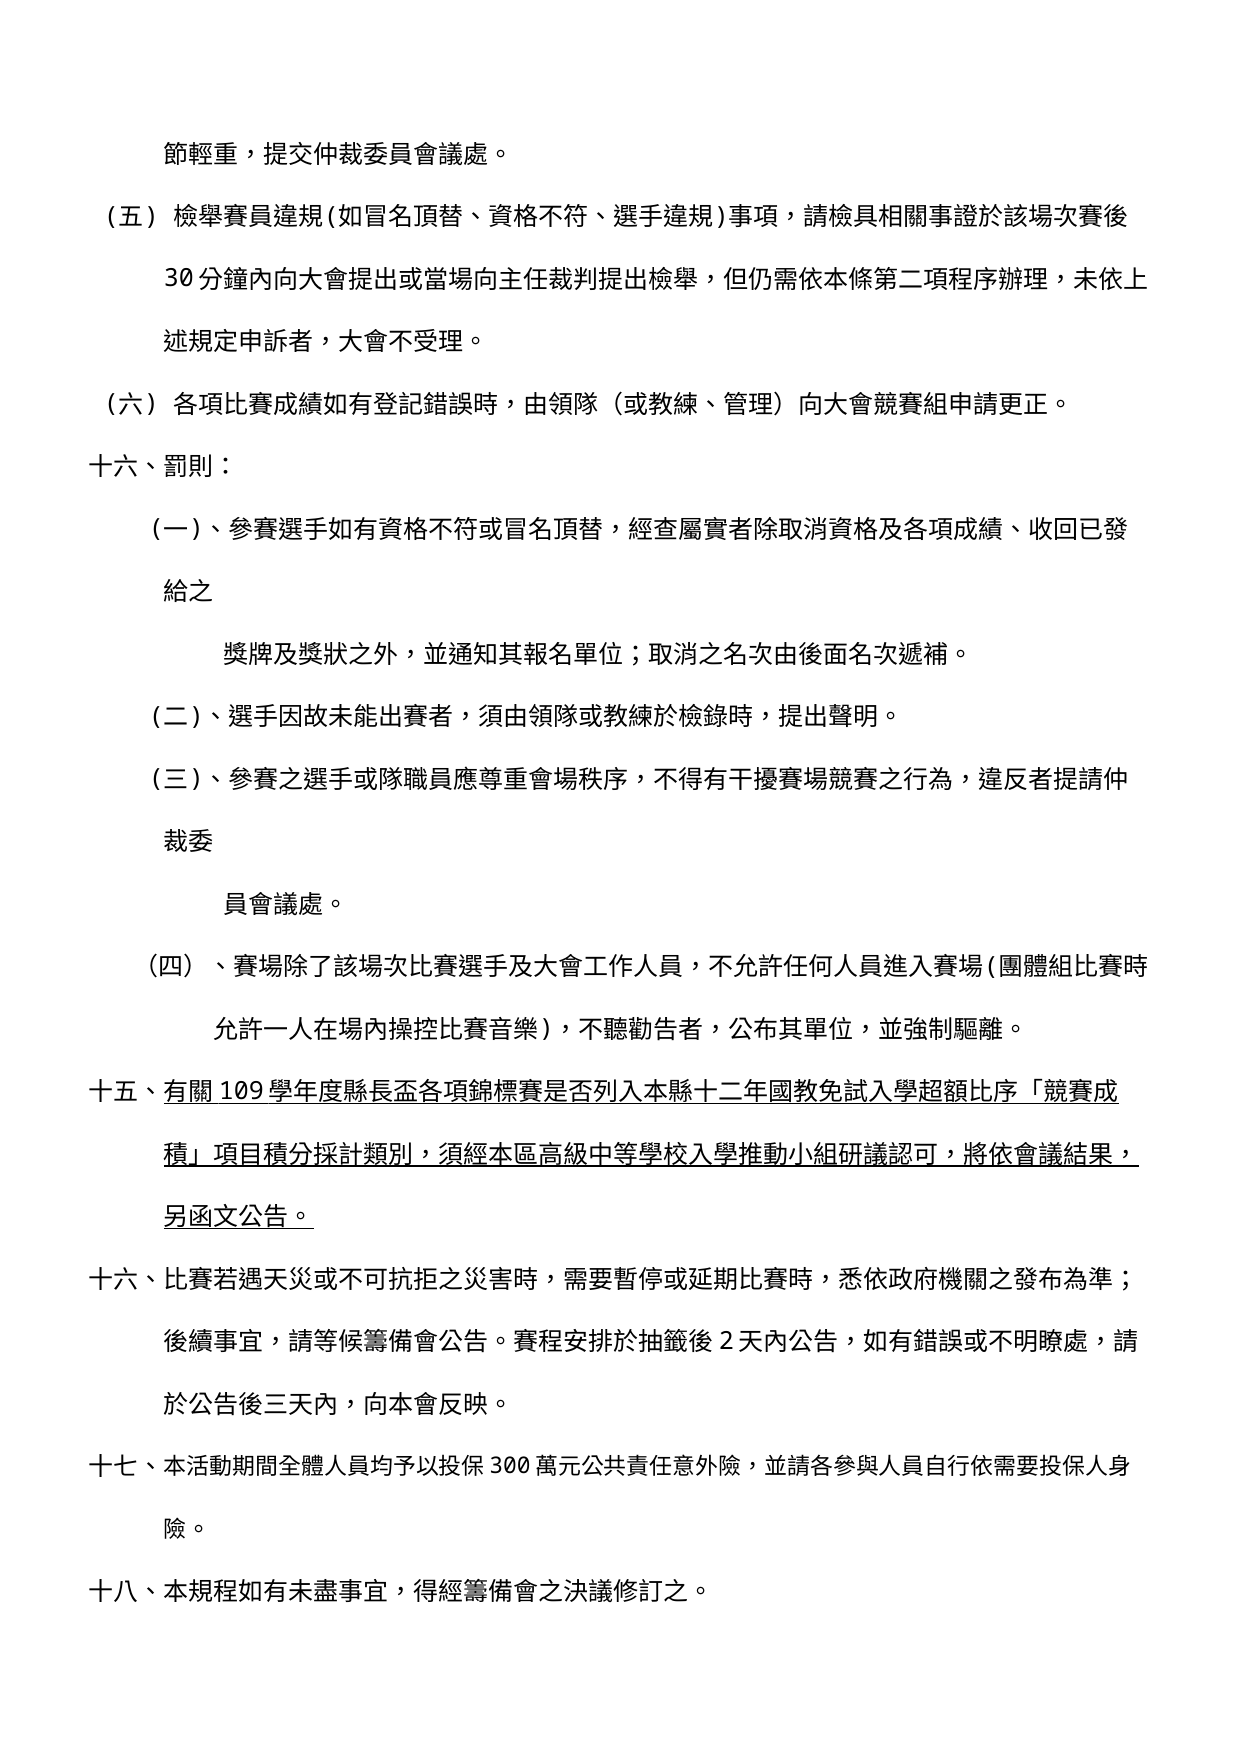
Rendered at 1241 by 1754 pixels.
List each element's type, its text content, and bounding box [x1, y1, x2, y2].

text 十六、罰則： [89, 423, 1152, 486]
text 十六、比賽若遇天災或不可抗拒之災害時，需要暫停或延期比賽時，悉依政府機關之發布為準；後續事宜，請等候籌備會公告。賽程安排於抽籤後2天內公告，如有錯誤或不明瞭處，請於公告後三天內，向本會反映。 [89, 1236, 1152, 1423]
text 十五、有關109學年度縣長盃各項錦標賽是否列入本縣十二年國教免試入學超額比序「競賽成積」項目積分採計類別，須經本區高級中等學校入學推動小組研議認可，將依會議結果，另函文公告。 [89, 1048, 1152, 1236]
text 節輕重，提交仲裁委員會議處。 [89, 111, 1152, 173]
text (六) 各項比賽成績如有登記錯誤時，由領隊（或教練、管理）向大會競賽組申請更正。 [89, 361, 1152, 423]
text 十八、本規程如有未盡事宜，得經籌備會之決議修訂之。 [89, 1548, 1152, 1611]
text （四）、賽場除了該場次比賽選手及大會工作人員，不允許任何人員進入賽場(團體組比賽時允許一人在場內操控比賽音樂)，不聽勸告者，公布其單位，並強制驅離。 [89, 923, 1152, 1048]
text 十七、本活動期間全體人員均予以投保300萬元公共責任意外險，並請各參與人員自行依需要投保人身險。 [89, 1423, 1152, 1548]
text (三)、參賽之選手或隊職員應尊重會場秩序，不得有干擾賽場競賽之行為，違反者提請仲裁委 員會議處。 [89, 736, 1152, 923]
text (五) 檢舉賽員違規(如冒名頂替、資格不符、選手違規)事項，請檢具相關事證於該場次賽後30分鐘內向大會提出或當場向主任裁判提出檢舉，但仍需依本條第二項程序辦理，未依上述規定申訴者，大會不受理。 [89, 173, 1152, 361]
text (一)、參賽選手如有資格不符或冒名頂替，經查屬實者除取消資格及各項成績、收回已發給之 獎牌及獎狀之外，並通知其報名單位；取消之名次由後面名次遞補。 [89, 486, 1152, 673]
text (二)、選手因故未能出賽者，須由領隊或教練於檢錄時，提出聲明。 [89, 673, 1152, 736]
